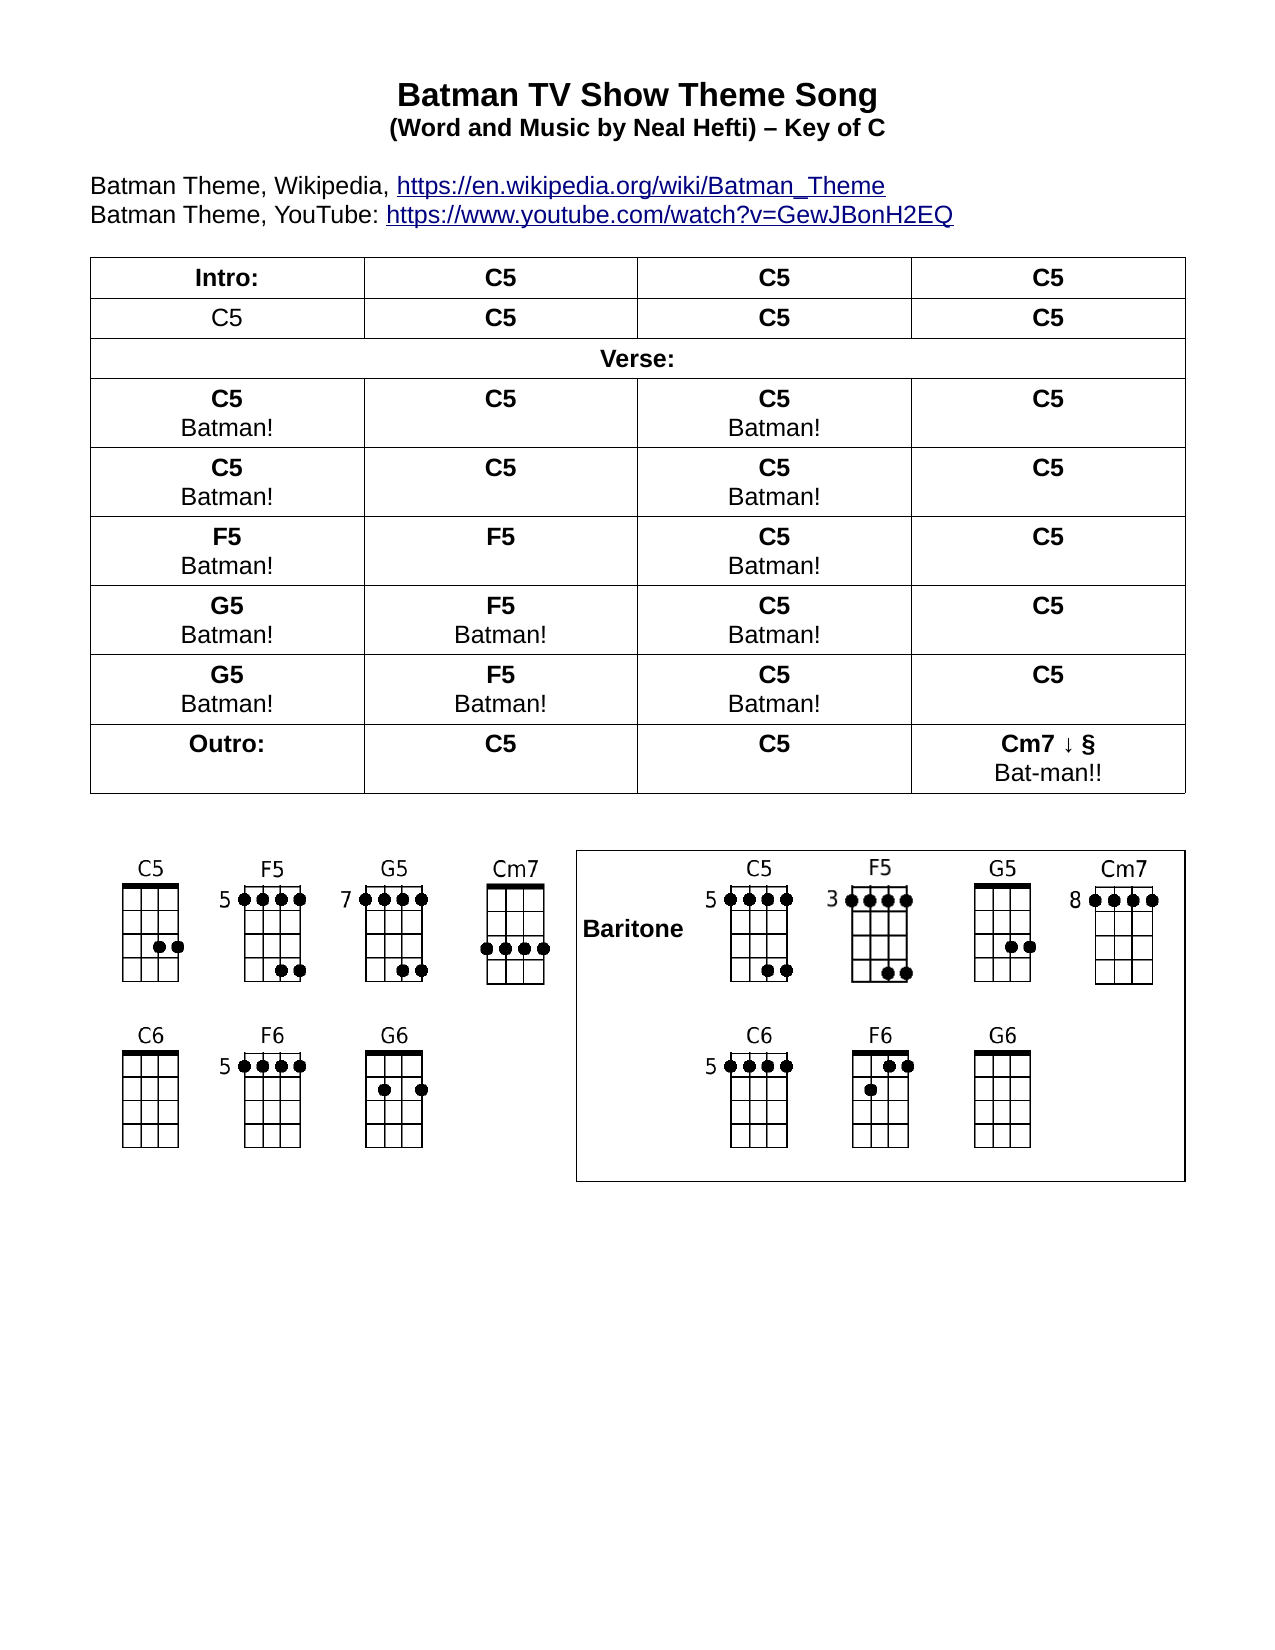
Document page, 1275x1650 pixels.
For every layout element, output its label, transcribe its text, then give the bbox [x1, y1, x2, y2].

picture [338, 856, 450, 1004]
table_cell [698, 1018, 820, 1181]
table_cell Outro: [91, 725, 364, 792]
text Batman TV Show Theme Song [90, 75, 1185, 113]
table_header [90, 850, 212, 1017]
table_header [698, 851, 820, 1017]
table_header [1063, 851, 1184, 1017]
picture [459, 856, 572, 1007]
picture [947, 1023, 1058, 1170]
table_cell G5 Batman! [91, 655, 364, 723]
table_cell Verse: [91, 339, 1185, 378]
table_header Intro: [91, 258, 364, 297]
table_cell C5 [365, 379, 637, 447]
table_header C5 [638, 258, 911, 297]
table_header C5 [912, 258, 1185, 297]
table_cell [1063, 1018, 1184, 1181]
table_cell C5 [912, 448, 1185, 516]
table_cell C5 [912, 517, 1185, 585]
table_cell C5 Batman! [91, 379, 364, 447]
table_cell C5 [365, 299, 637, 338]
picture [947, 856, 1058, 1004]
table_cell F5 [365, 517, 637, 585]
table_cell F5 Batman! [365, 586, 637, 654]
table_cell C5 [912, 586, 1185, 654]
picture [95, 1023, 206, 1170]
table_cell C5 [91, 299, 364, 338]
picture [824, 856, 937, 1007]
table_cell [942, 1018, 1063, 1181]
table_cell Cm7 ↓ § Bat-man!! [912, 725, 1185, 792]
table_cell C5 [638, 299, 911, 338]
table_cell C5 [365, 448, 637, 516]
text Batman Theme, YouTube: https://www.youtube.com/watch?v=GewJBonH2EQ [90, 200, 1185, 228]
table_cell G5 Batman! [91, 586, 364, 654]
table_cell [90, 1018, 212, 1181]
table_header C5 [365, 258, 637, 297]
table_header [820, 851, 942, 1017]
picture [825, 1023, 936, 1170]
picture [703, 1023, 815, 1170]
picture [217, 856, 328, 1004]
table_cell C5 [912, 379, 1185, 447]
table_cell F5 Batman! [365, 655, 637, 723]
table_cell C5 Batman! [638, 655, 911, 723]
table_cell [333, 1018, 455, 1181]
table_header Baritone [577, 851, 698, 1017]
table_cell C5 [912, 299, 1185, 338]
picture [95, 856, 206, 1004]
table_cell C5 [638, 725, 911, 792]
picture [1067, 856, 1181, 1007]
text Batman Theme, Wikipedia, https://en.wikipedia.org/wiki/Batman_Theme [90, 171, 1185, 200]
picture [703, 856, 815, 1004]
table_cell C5 Batman! [638, 448, 911, 516]
table_cell [455, 1018, 576, 1181]
table_cell [820, 1018, 942, 1181]
picture [338, 1023, 450, 1170]
table_header [212, 850, 333, 1017]
table_cell F5 Batman! [91, 517, 364, 585]
table_header [455, 850, 576, 1017]
table_cell [212, 1018, 333, 1181]
table_header [333, 850, 455, 1017]
table_cell C5 [912, 655, 1185, 723]
table_header [942, 851, 1063, 1017]
text (Word and Music by Neal Hefti) – Key of C [90, 113, 1185, 142]
table_cell C5 Batman! [91, 448, 364, 516]
table_cell C5 [365, 725, 637, 792]
table_cell C5 Batman! [638, 517, 911, 585]
table_cell C5 Batman! [638, 586, 911, 654]
table_cell C5 Batman! [638, 379, 911, 447]
table_cell [577, 1018, 698, 1181]
picture [217, 1023, 328, 1170]
